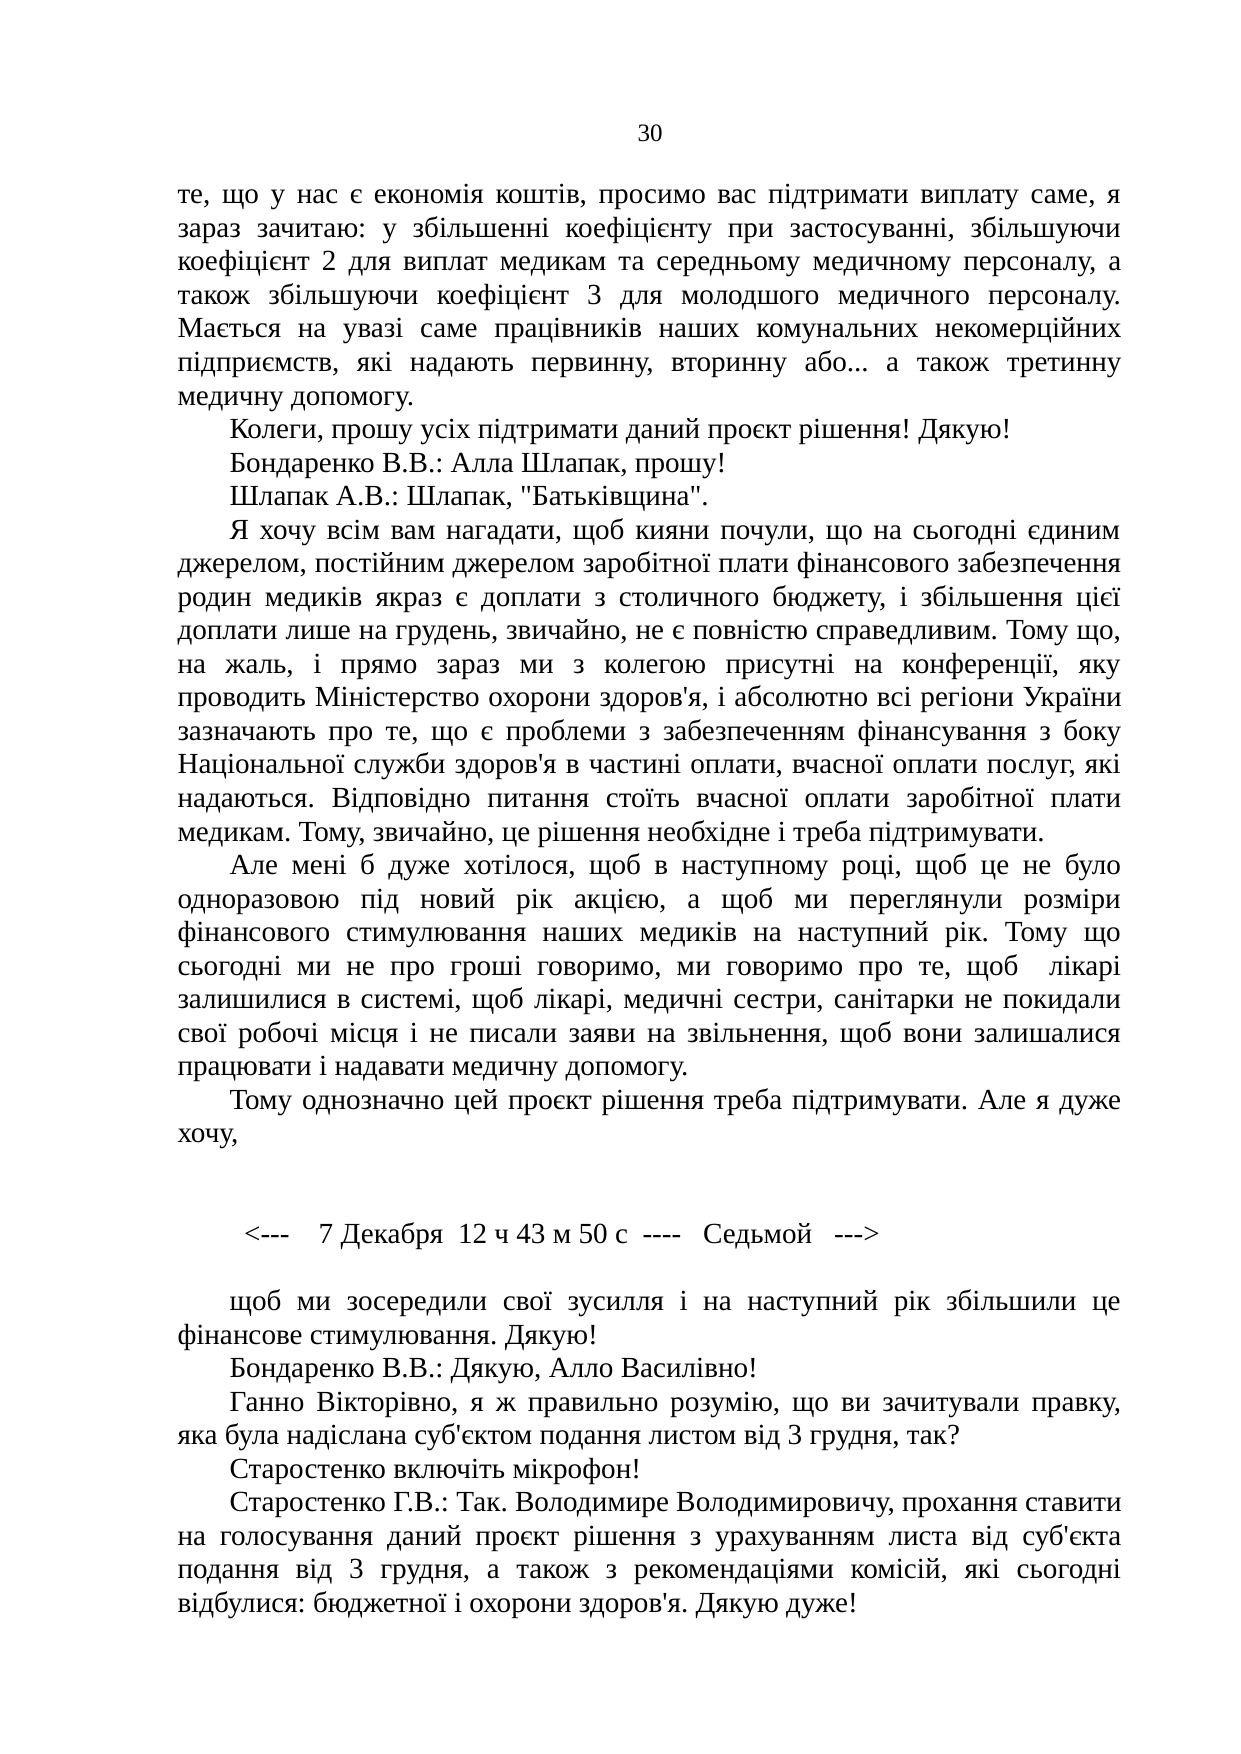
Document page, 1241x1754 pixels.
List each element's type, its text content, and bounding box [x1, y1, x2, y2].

text Колеги, прошу усіх підтримати даний проєкт рішення! Дякую! [177, 411, 1122, 445]
text Тому однозначно цей проєкт рішення треба підтримувати. Але я дуже хочу, [177, 1082, 1122, 1149]
text Ганно Вікторівно, я ж правильно розумію, що ви зачитували правку, яка була надіслана суб'єктом подання листом від 3 грудня, так? [177, 1384, 1122, 1451]
text Шлапак А.В.: Шлапак, "Батьківщина". [177, 478, 1122, 512]
text те, що у нас є економія коштів, просимо вас підтримати виплату саме, я зараз зачитаю: у збільшенні коефіцієнту при застосуванні, збільшуючи коефіцієнт 2 для виплат медикам та середньому медичному персоналу, а також збільшуючи коефіцієнт 3 для молодшого медичного персоналу. Мається на увазі саме працівників наших комунальних некомерційних підприємств, які надають первинну, вторинну або... а також третинну медичну допомогу. [177, 176, 1122, 411]
text <--- 7 Декабря 12 ч 43 м 50 с ---- Седьмой ---> [177, 1216, 1122, 1250]
text Старостенко Г.В.: Так. Володимире Володимировичу, прохання ставити на голосування даний проєкт рішення з урахуванням листа від суб'єкта подання від 3 грудня, а також з рекомендаціями комісій, які сьогодні відбулися: бюджетної і охорони здоров'я. Дякую дуже! [177, 1484, 1122, 1619]
text Бондаренко В.В.: Алла Шлапак, прошу! [177, 445, 1122, 478]
text щоб ми зосередили свої зусилля і на наступний рік збільшили це фінансове стимулювання. Дякую! [177, 1283, 1122, 1350]
text Але мені б дуже хотілося, щоб в наступному році, щоб це не було одноразовою під новий рік акцією, а щоб ми переглянули розміри фінансового стимулювання наших медиків на наступний рік. Тому що сьогодні ми не про гроші говоримо, ми говоримо про те, щоб лікарі залишилися в системі, щоб лікарі, медичні сестри, санітарки не покидали свої робочі місця і не писали заяви на звільнення, щоб вони залишалися працювати і надавати медичну допомогу. [177, 847, 1122, 1082]
text Бондаренко В.В.: Дякую, Алло Василівно! [177, 1350, 1122, 1384]
text Я хочу всім вам нагадати, щоб кияни почули, що на сьогодні єдиним джерелом, постійним джерелом заробітної плати фінансового забезпечення родин медиків якраз є доплати з столичного бюджету, і збільшення цієї доплати лише на грудень, звичайно, не є повністю справедливим. Тому що, на жаль, і прямо зараз ми з колегою присутні на конференції, яку проводить Міністерство охорони здоров'я, і абсолютно всі регіони України зазначають про те, що є проблеми з забезпеченням фінансування з боку Національної служби здоров'я в частині оплати, вчасної оплати послуг, які надаються. Відповідно питання стоїть вчасної оплати заробітної плати медикам. Тому, звичайно, це рішення необхідне і треба підтримувати. [177, 512, 1122, 847]
text Старостенко включіть мікрофон! [177, 1451, 1122, 1484]
